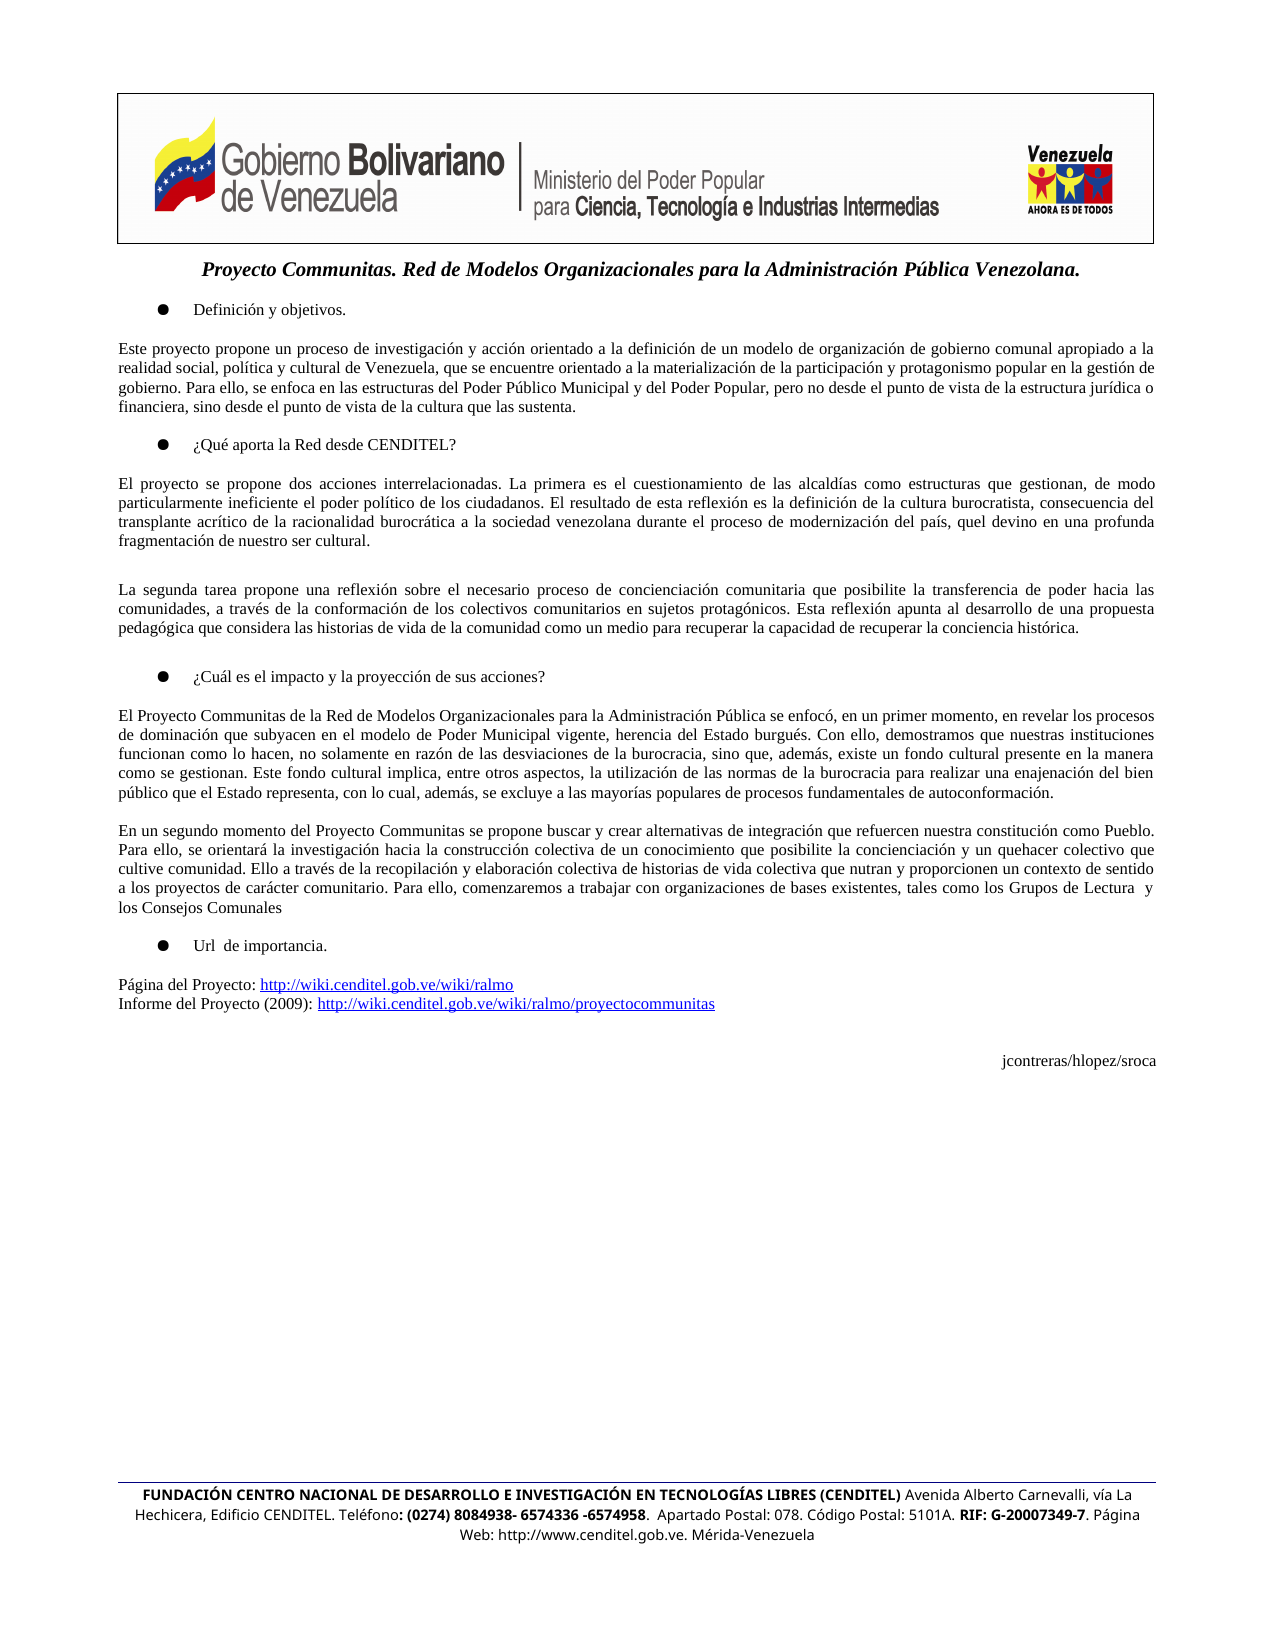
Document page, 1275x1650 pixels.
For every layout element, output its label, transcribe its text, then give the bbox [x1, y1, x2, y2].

list ¿Qué aporta la Red desde CENDITEL? [156, 435, 1156, 454]
text Página del Proyecto: http://wiki.cenditel.gob.ve/wiki/ralmo [118, 974, 1156, 994]
text jcontreras/hlopez/sroca [118, 1051, 1156, 1070]
text Proyecto Communitas. Red de Modelos Organizacionales para la Administración Pública Venezolana. [118, 257, 1166, 281]
list Url de importancia. [156, 936, 1156, 955]
list ¿Cuál es el impacto y la proyección de sus acciones? [156, 667, 1156, 687]
text El Proyecto Communitas de la Red de Modelos Organizacionales para la Administración Pública se enfocó, en un primer momento, en revelar los procesos de dominación que subyacen en el modelo de Poder Municipal vigente, herencia del Estado burgués. Con ello, demostramos que nuestras instituciones funcionan como lo hacen, no solamente en razón de las desviaciones de la burocracia, sino que, además, existe un fondo cultural presente en la manera como se gestionan. Este fondo cultural implica, entre otros aspectos, la utilización de las normas de la burocracia para realizar una enajenación del bien público que el Estado representa, con lo cual, además, se excluye a las mayorías populares de procesos fundamentales de autoconformación. [118, 706, 1156, 802]
text Este proyecto propone un proceso de investigación y acción orientado a la definición de un modelo de organización de gobierno comunal apropiado a la realidad social, política y cultural de Venezuela, que se encuentre orientado a la materialización de la participación y protagonismo popular en la gestión de gobierno. Para ello, se enfoca en las estructuras del Poder Público Municipal y del Poder Popular, pero no desde el punto de vista de la estructura jurídica o financiera, sino desde el punto de vista de la cultura que las sustenta. [118, 339, 1156, 416]
text Informe del Proyecto (2009): http://wiki.cenditel.gob.ve/wiki/ralmo/proyectocommunitas [118, 994, 1156, 1013]
text En un segundo momento del Proyecto Communitas se propone buscar y crear alternativas de integración que refuercen nuestra constitución como Pueblo. Para ello, se orientará la investigación hacia la construcción colectiva de un conocimiento que posibilite la concienciación y un quehacer colectivo que cultive comunidad. Ello a través de la recopilación y elaboración colectiva de historias de vida colectiva que nutran y proporcionen un contexto de sentido a los proyectos de carácter comunitario. Para ello, comenzaremos a trabajar con organizaciones de bases existentes, tales como los Grupos de Lectura y los Consejos Comunales [118, 821, 1156, 917]
text La segunda tarea propone una reflexión sobre el necesario proceso de concienciación comunitaria que posibilite la transferencia de poder hacia las comunidades, a través de la conformación de los colectivos comunitarios en sujetos protagónicos. Esta reflexión apunta al desarrollo de una propuesta pedagógica que considera las historias de vida de la comunidad como un medio para recuperar la capacidad de recuperar la conciencia histórica. [118, 580, 1156, 637]
picture [118, 94, 1153, 243]
list Definición y objetivos. [156, 300, 1156, 320]
text El proyecto se propone dos acciones interrelacionadas. La primera es el cuestionamiento de las alcaldías como estructuras que gestionan, de modo particularmente ineficiente el poder político de los ciudadanos. El resultado de esta reflexión es la definición de la cultura burocratista, consecuencia del transplante acrítico de la racionalidad burocrática a la sociedad venezolana durante el proceso de modernización del país, quel devino en una profunda fragmentación de nuestro ser cultural. [118, 474, 1156, 550]
